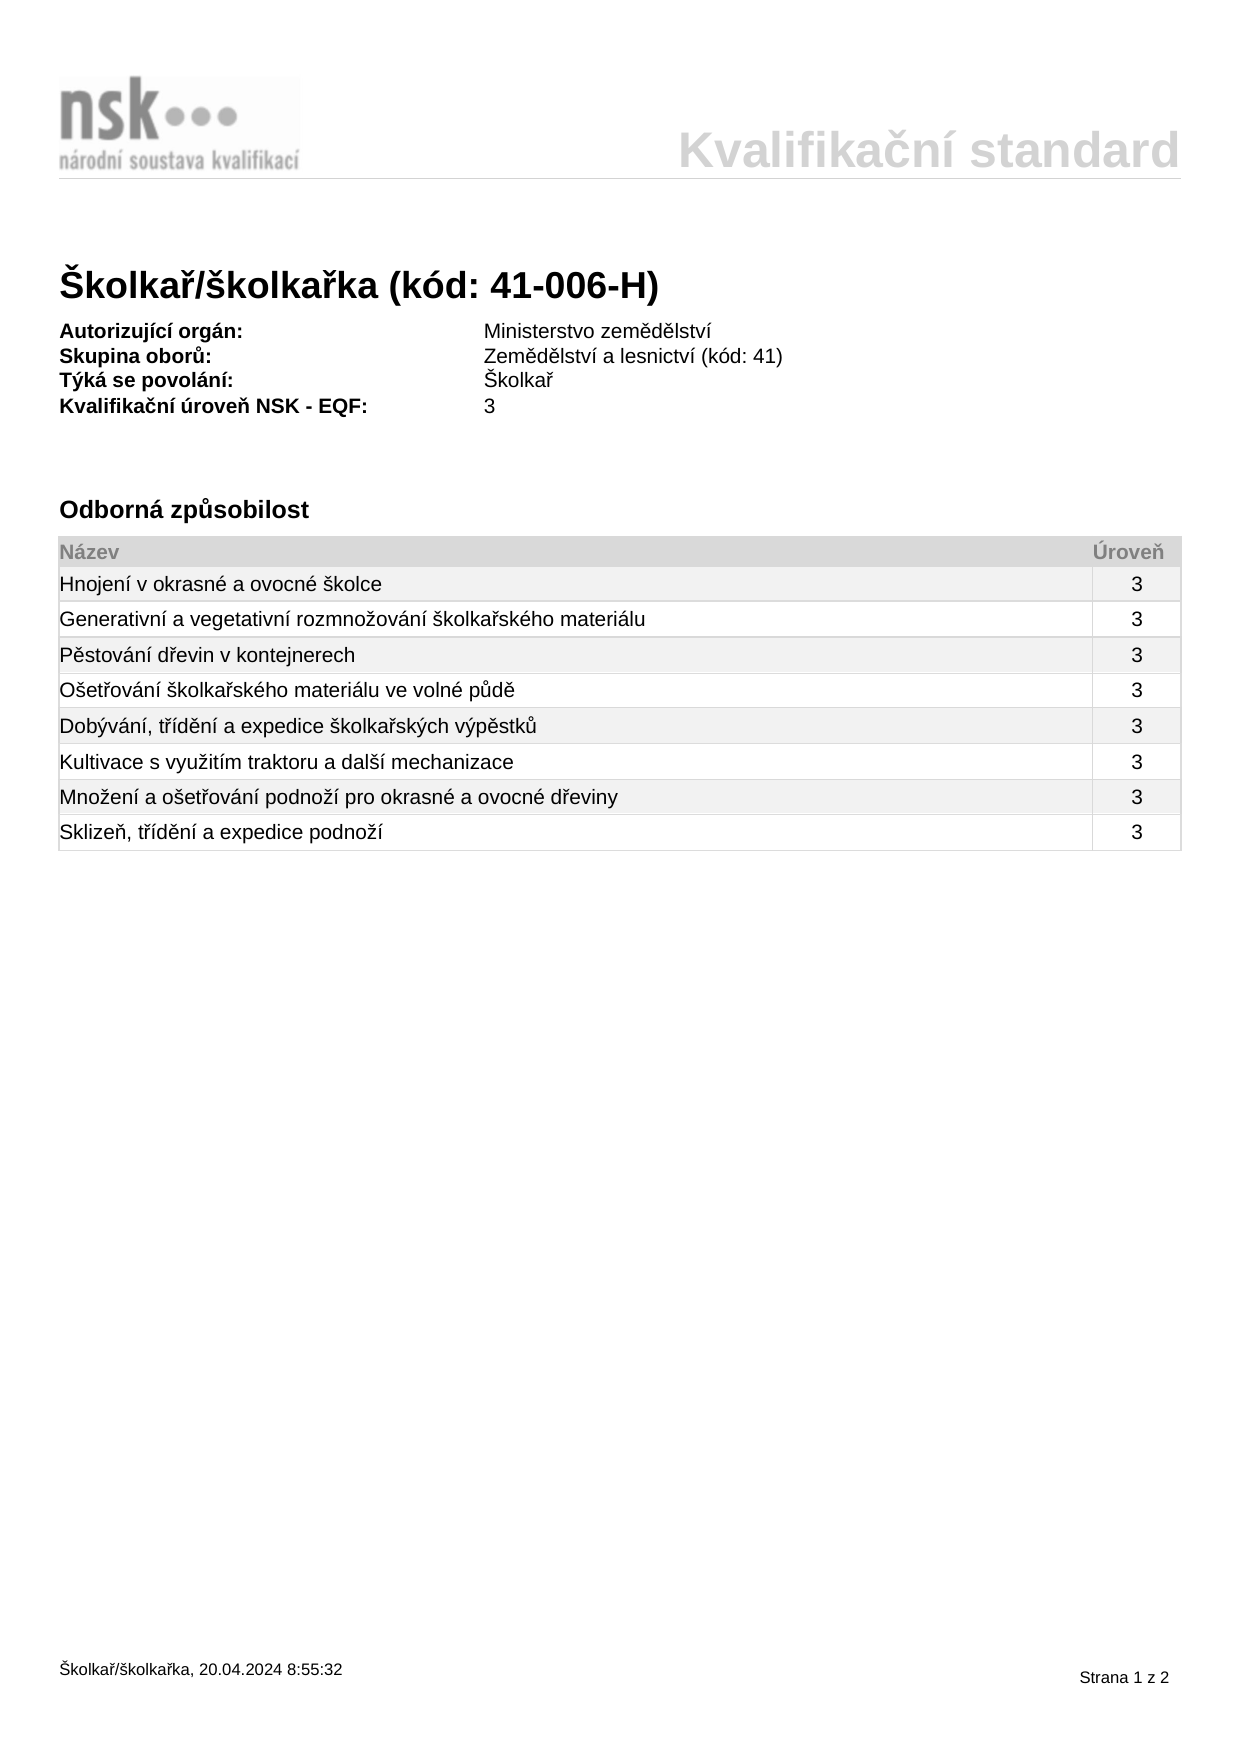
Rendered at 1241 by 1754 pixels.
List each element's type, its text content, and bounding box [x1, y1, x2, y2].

table_cell Generativní a vegetativní rozmnožování školkařského materiálu [60, 602, 1092, 636]
table_cell [862, 524, 1093, 536]
table_cell [59, 196, 483, 224]
table_cell [1093, 418, 1169, 489]
table_cell [1093, 196, 1169, 224]
table_cell Kultivace s využitím traktoru a další mechanizace [60, 744, 1092, 779]
table_cell [59, 1405, 483, 1659]
table_cell [862, 418, 1093, 489]
table_cell [1169, 196, 1181, 224]
table_header Kvalifikační standard [626, 59, 1181, 178]
table_cell [626, 524, 862, 536]
table_cell [484, 851, 620, 1149]
table_cell [484, 307, 620, 319]
table_cell Název [60, 537, 1092, 566]
table_cell [620, 1405, 626, 1659]
table_cell [59, 307, 483, 319]
table_cell [484, 172, 620, 178]
table_cell [1169, 418, 1181, 489]
table_cell 3 [1093, 780, 1180, 813]
table_cell Kvalifikační úroveň NSK - EQF: [59, 394, 483, 417]
table_cell 3 [484, 394, 1181, 417]
table_cell [626, 196, 862, 224]
table_cell Školkař [484, 368, 1181, 393]
table_cell [1093, 307, 1169, 319]
table_cell Sklizeň, třídění a expedice podnoží [60, 815, 1092, 849]
table_cell Autorizující orgán: [59, 319, 483, 343]
table_cell [1093, 1150, 1169, 1404]
table_cell 3 [1093, 815, 1180, 849]
table_cell Úroveň [1093, 537, 1180, 566]
table_cell Strana 1 z 2 [862, 1660, 1169, 1696]
table_cell [59, 418, 483, 489]
table_cell Množení a ošetřování podnoží pro okrasné a ovocné dřeviny [60, 780, 1092, 813]
picture [58, 59, 621, 172]
table_cell Hnojení v okrasné a ovocné školce [60, 567, 1092, 600]
table_cell [1169, 1150, 1181, 1404]
table_cell [1093, 524, 1169, 536]
table_cell [484, 196, 620, 224]
table_cell Pěstování dřevin v kontejnerech [60, 638, 1092, 672]
table_cell [59, 179, 1181, 196]
table_cell 3 [1093, 638, 1180, 672]
table_cell Ministerstvo zemědělství [484, 319, 1181, 344]
table_cell [1169, 524, 1181, 536]
table_cell [620, 307, 626, 319]
table_cell [1169, 1405, 1181, 1659]
table_cell [1093, 1405, 1169, 1659]
table_cell [1169, 1660, 1181, 1696]
table_cell [620, 1150, 626, 1404]
table_cell [620, 418, 626, 489]
table_cell [862, 1150, 1093, 1404]
table_cell [862, 851, 1093, 1149]
table_cell Zemědělství a lesnictví (kód: 41) [484, 344, 1181, 368]
table_cell Týká se povolání: [59, 368, 483, 392]
table_cell [484, 1150, 620, 1404]
table_cell 3 [1093, 567, 1180, 600]
table_cell [1169, 851, 1181, 1149]
table_cell [626, 307, 862, 319]
table_cell [484, 524, 620, 536]
table_cell [1093, 851, 1169, 1149]
table_cell 3 [1093, 744, 1180, 779]
table_cell [626, 851, 862, 1149]
table_cell [59, 1150, 483, 1404]
table_cell Školkař/školkařka (kód: 41-006-H) [59, 224, 1181, 307]
table_cell [59, 851, 483, 1149]
table_cell Skupina oborů: [59, 344, 483, 368]
table_cell [862, 307, 1093, 319]
table_cell [620, 524, 626, 536]
table_cell Dobývání, třídění a expedice školkařských výpěstků [60, 708, 1092, 743]
table_cell Odborná způsobilost [59, 489, 1181, 524]
table_cell Ošetřování školkařského materiálu ve volné půdě [60, 674, 1092, 707]
table_cell 3 [1093, 674, 1180, 707]
table_cell [59, 172, 483, 178]
table_cell [626, 418, 862, 489]
table_cell 3 [1093, 708, 1180, 743]
table_cell [59, 524, 483, 536]
table_header [621, 59, 626, 172]
table_cell [626, 1150, 862, 1404]
table_cell [626, 1405, 862, 1659]
table_cell 3 [1093, 602, 1180, 636]
table_cell Školkař/školkařka, 20.04.2024 8:55:32 [59, 1660, 862, 1696]
table_cell [484, 1405, 620, 1659]
table_cell [862, 196, 1093, 224]
table_cell [620, 196, 626, 224]
table_cell [484, 418, 620, 489]
table_cell [1169, 307, 1181, 319]
table_cell [620, 851, 626, 1149]
table_cell [862, 1405, 1093, 1659]
